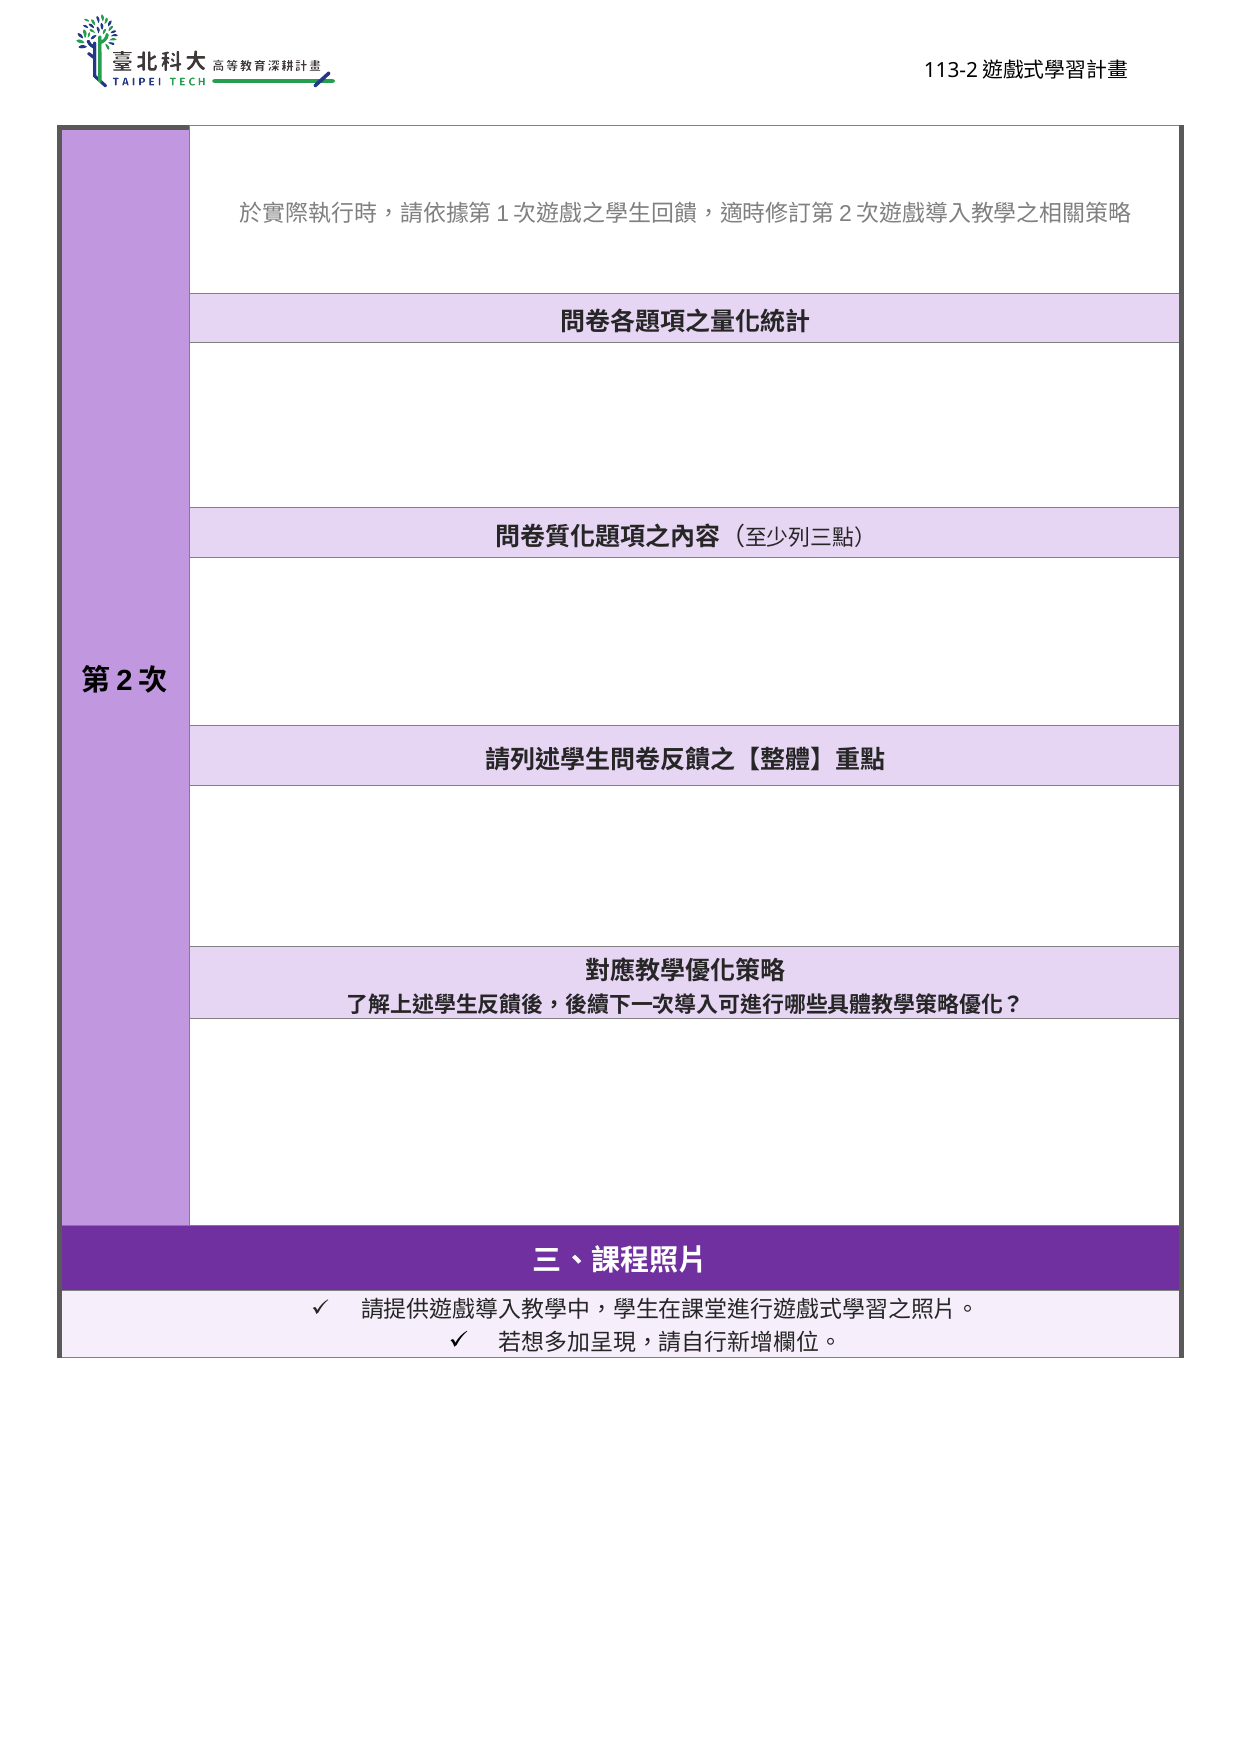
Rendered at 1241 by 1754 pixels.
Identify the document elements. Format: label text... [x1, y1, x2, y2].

table_cell 對應教學優化策略 了解上述學生反饋後，後續下一次導入可進行哪些具體教學策略優化？ [190, 947, 1179, 1018]
table_cell [190, 1019, 1179, 1225]
table_cell 於實際執行時，請依據第1次遊戲之學生回饋，適時修訂第2次遊戲導入教學之相關策略 [190, 126, 1179, 292]
table_cell 問卷各題項之量化統計 [190, 294, 1179, 342]
table_cell 請提供遊戲導入教學中，學生在課堂進行遊戲式學習之照片。 若想多加呈現，請自行新增欄位。 [62, 1291, 1179, 1357]
table_cell [190, 558, 1179, 725]
table_cell [190, 343, 1179, 507]
table_cell [190, 786, 1179, 946]
table_cell 問卷質化題項之內容（至少列三點） [190, 508, 1179, 557]
table_cell 第2次 [62, 130, 189, 1225]
table_cell 三、課程照片 [62, 1226, 1179, 1290]
table_cell 請列述學生問卷反饋之【整體】重點 [190, 726, 1179, 785]
